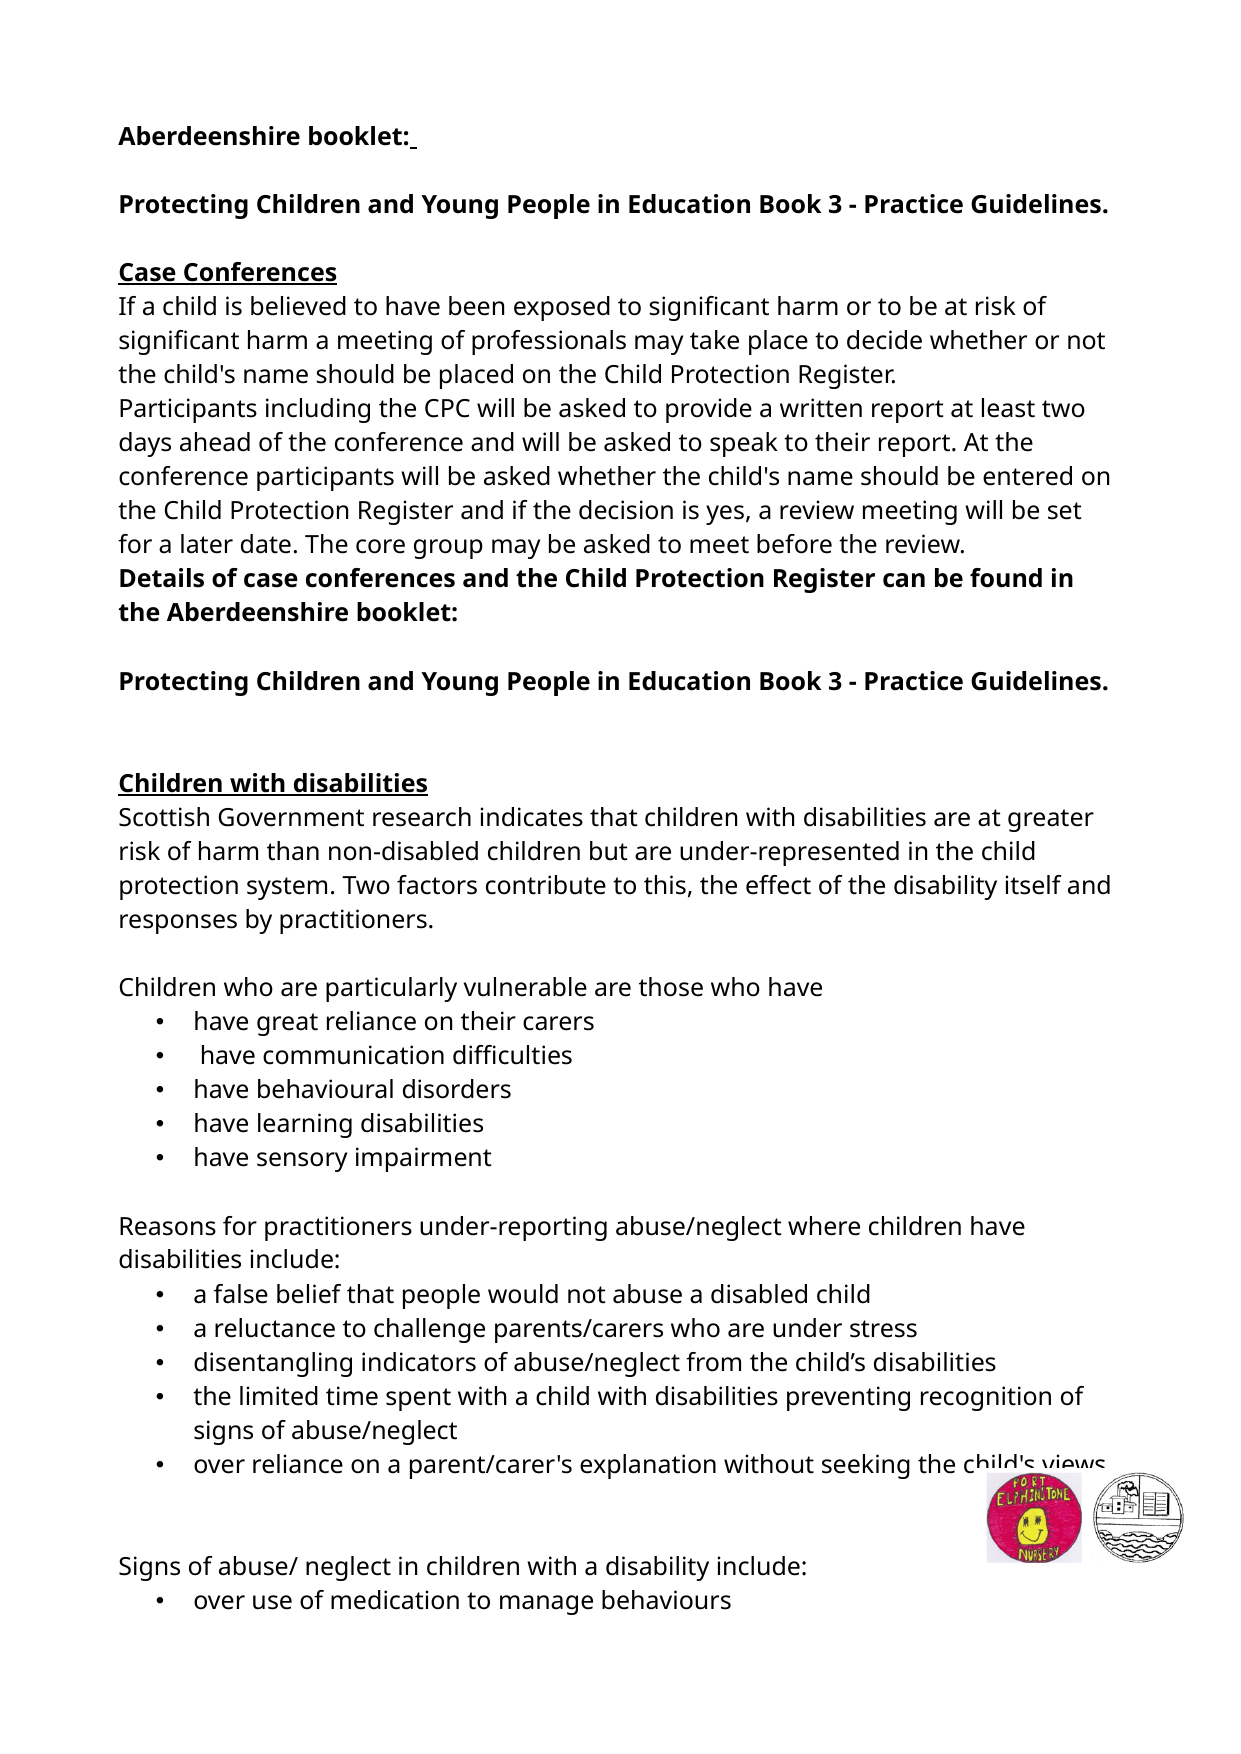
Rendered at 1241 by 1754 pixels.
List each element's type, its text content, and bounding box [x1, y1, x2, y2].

text Participants including the CPC will be asked to provide a written report at least two days ahead of the conference and will be asked to speak to their report. At the conference participants will be asked whether the child's name should be entered on the Child Protection Register and if the decision is yes, a review meeting will be set for a later date. The core group may be asked to meet before the review. [118, 391, 1122, 561]
list over use of medication to manage behaviours [156, 1583, 1122, 1617]
list have behavioural disorders [156, 1072, 1122, 1106]
text Protecting Children and Young People in Education Book 3 - Practice Guidelines. [118, 663, 1122, 697]
list a reluctance to challenge parents/carers who are under stress [156, 1310, 1122, 1344]
text Aberdeenshire booklet: [118, 118, 1122, 152]
list disentangling indicators of abuse/neglect from the child’s disabilities [156, 1344, 1122, 1378]
list have great reliance on their carers [156, 1004, 1122, 1038]
text Reasons for practitioners under-reporting abuse/neglect where children have disabilities include: [118, 1208, 1122, 1276]
list a false belief that people would not abuse a disabled child [156, 1276, 1122, 1310]
text If a child is believed to have been exposed to significant harm or to be at risk of significant harm a meeting of professionals may take place to decide whether or not the child's name should be placed on the Child Protection Register. [118, 288, 1122, 391]
list the limited time spent with a child with disabilities preventing recognition of signs of abuse/neglect [156, 1378, 1122, 1447]
list have learning disabilities [156, 1106, 1122, 1140]
text Children who are particularly vulnerable are those who have [118, 970, 1122, 1004]
list over reliance on a parent/carer's explanation without seeking the child's views. [156, 1447, 1122, 1481]
text Details of case conferences and the Child Protection Register can be found in the Aberdeenshire booklet: [118, 561, 1122, 629]
text Signs of abuse/ neglect in children with a disability include: [118, 1549, 1122, 1583]
list have sensory impairment [156, 1140, 1122, 1174]
text Case Conferences [118, 254, 1122, 288]
text Children with disabilities [118, 765, 1122, 799]
list have communication difficulties [156, 1038, 1122, 1072]
text Scottish Government research indicates that children with disabilities are at greater risk of harm than non-disabled children but are under-represented in the child protection system. Two factors contribute to this, the effect of the disability itself and responses by practitioners. [118, 799, 1122, 936]
text Protecting Children and Young People in Education Book 3 - Practice Guidelines. [118, 186, 1122, 220]
